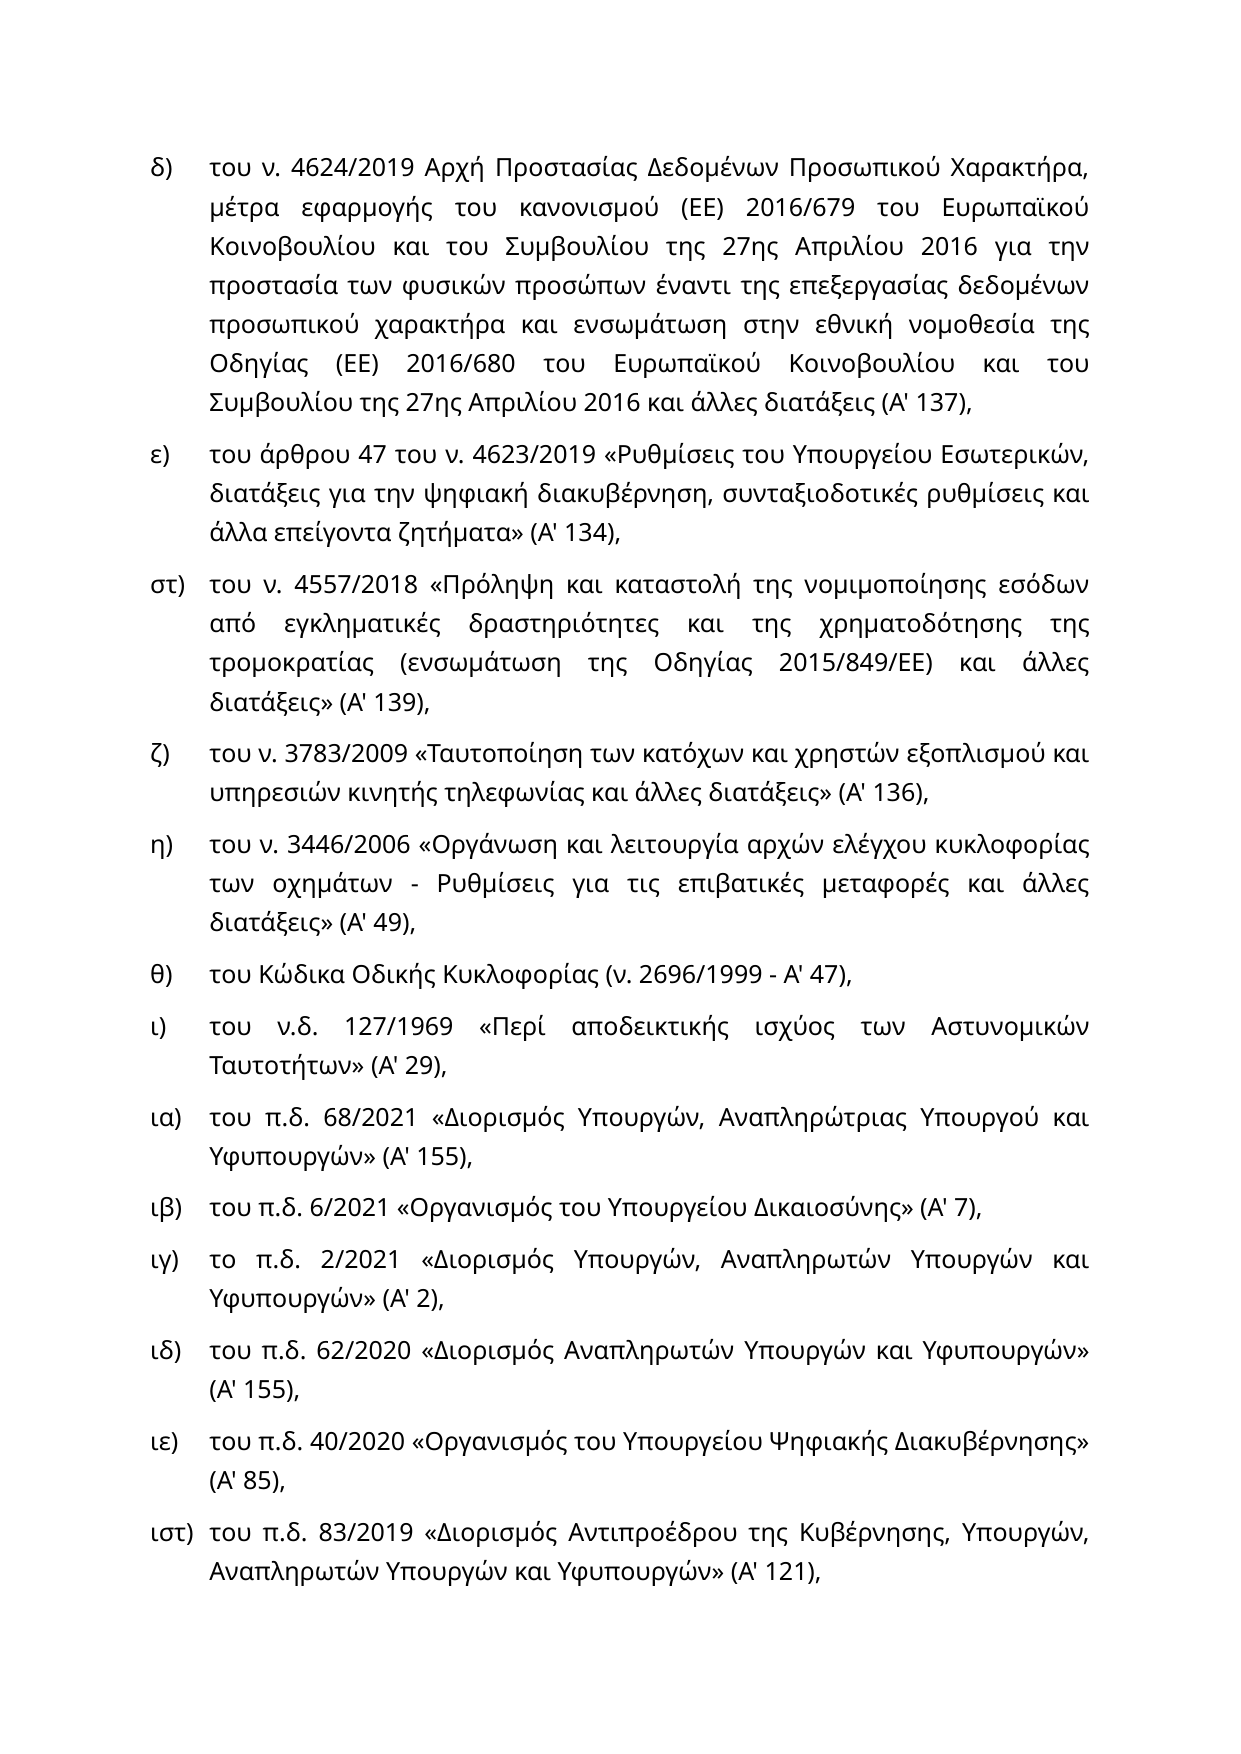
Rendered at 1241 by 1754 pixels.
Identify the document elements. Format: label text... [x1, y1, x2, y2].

list ζ) του ν. 3783/2009 «Ταυτοποίηση των κατόχων και χρηστών εξοπλισμού και υπηρεσιών κινητής τηλεφωνίας και άλλες διατάξεις» (Α' 136), [150, 736, 1090, 809]
list η) του ν. 3446/2006 «Οργάνωση και λειτουργία αρχών ελέγχου κυκλοφορίας των οχημάτων - Ρυθμίσεις για τις επιβατικές μεταφορές και άλλες διατάξεις» (Α' 49), [150, 827, 1090, 939]
list ια) του π.δ. 68/2021 «Διορισμός Υπουργών, Αναπληρώτριας Υπουργού και Υφυπουργών» (Α' 155), [150, 1099, 1090, 1172]
list ιδ) του π.δ. 62/2020 «Διορισμός Αναπληρωτών Υπουργών και Υφυπουργών» (Α' 155), [150, 1332, 1090, 1406]
list ιγ) το π.δ. 2/2021 «Διορισμός Υπουργών, Αναπληρωτών Υπουργών και Υφυπουργών» (Α' 2), [150, 1242, 1090, 1315]
list ιε) του π.δ. 40/2020 «Οργανισμός του Υπουργείου Ψηφιακής Διακυβέρνησης» (Α' 85), [150, 1423, 1090, 1497]
list θ) του Κώδικα Οδικής Κυκλοφορίας (ν. 2696/1999 - Α' 47), [150, 957, 1090, 991]
list στ) του ν. 4557/2018 «Πρόληψη και καταστολή της νομιμοποίησης εσόδων από εγκληματικές δραστηριότητες και της χρηματοδότησης της τρομοκρατίας (ενσωμάτωση της Οδηγίας 2015/849/EE) και άλλες διατάξεις» (Α' 139), [150, 567, 1090, 718]
list ιστ) του π.δ. 83/2019 «Διορισμός Αντιπροέδρου της Κυβέρνησης, Υπουργών, Αναπληρωτών Υπουργών και Υφυπουργών» (Α' 121), [150, 1514, 1090, 1587]
list ιβ) του π.δ. 6/2021 «Οργανισμός του Υπουργείου Δικαιοσύνης» (Α' 7), [150, 1190, 1090, 1224]
list δ) του ν. 4624/2019 Αρχή Προστασίας Δεδομένων Προσωπικού Χαρακτήρα, μέτρα εφαρμογής του κανονισμού (ΕΕ) 2016/679 του Ευρωπαϊκού Κοινοβουλίου και του Συμβουλίου της 27ης Απριλίου 2016 για την προστασία των φυσικών προσώπων έναντι της επεξεργασίας δεδομένων προσωπικού χαρακτήρα και ενσωμάτωση στην εθνική νομοθεσία της Οδηγίας (ΕΕ) 2016/680 του Ευρωπαϊκού Κοινοβουλίου και του Συμβουλίου της 27ης Απριλίου 2016 και άλλες διατάξεις (Α' 137), [150, 150, 1090, 419]
list ι) του ν.δ. 127/1969 «Περί αποδεικτικής ισχύος των Αστυνομικών Ταυτοτήτων» (Α' 29), [150, 1008, 1090, 1082]
list ε) του άρθρου 47 του ν. 4623/2019 «Ρυθμίσεις του Υπουργείου Εσωτερικών, διατάξεις για την ψηφιακή διακυβέρνηση, συνταξιοδοτικές ρυθμίσεις και άλλα επείγοντα ζητήματα» (Α' 134), [150, 437, 1090, 549]
